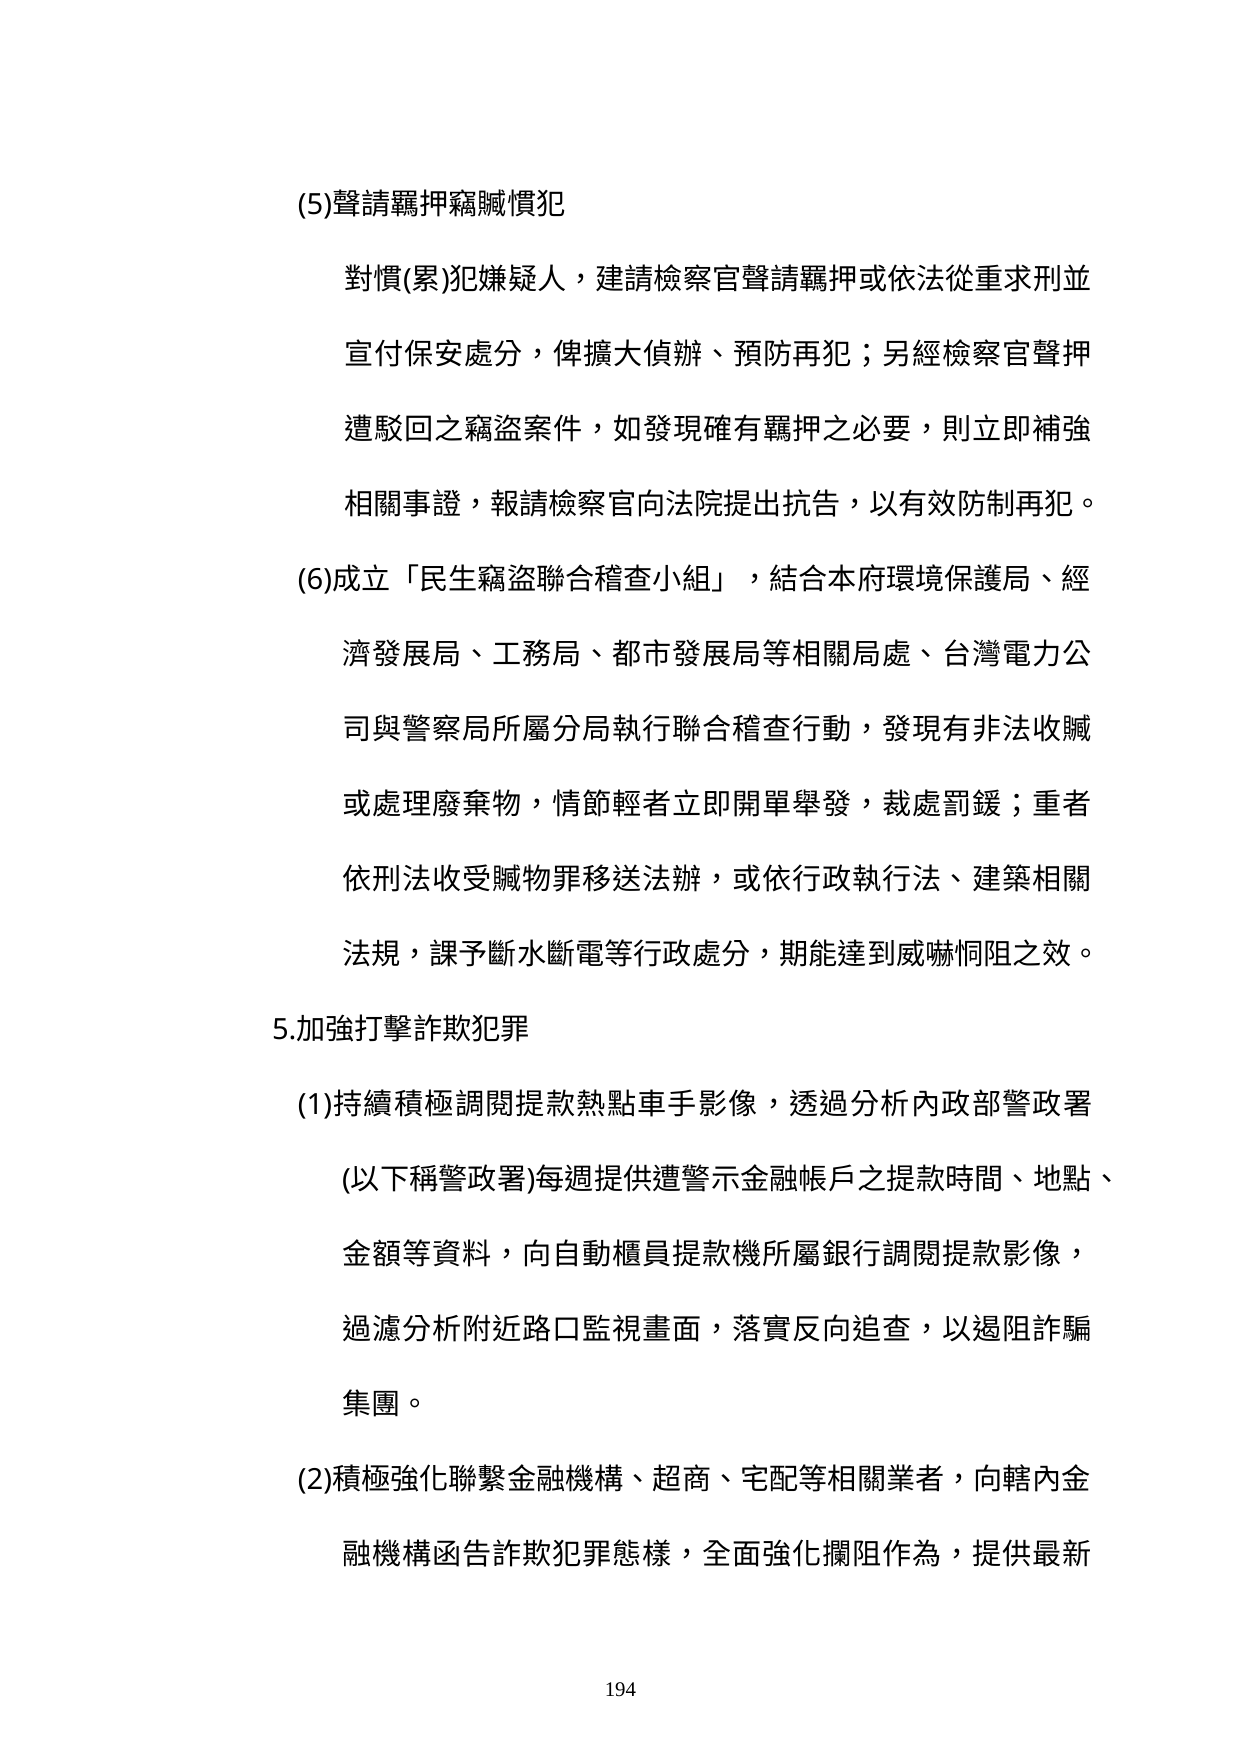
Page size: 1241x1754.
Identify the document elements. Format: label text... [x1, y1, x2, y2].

text 5.加強打擊詐欺犯罪 [272, 989, 1092, 1064]
text (5)聲請羈押竊贓慣犯 對慣(累)犯嫌疑人，建請檢察官聲請羈押或依法從重求刑並宣付保安處分，俾擴大偵辦、預防再犯；另經檢察官聲押遭駁回之竊盜案件，如發現確有羈押之必要，則立即補強相關事證，報請檢察官向法院提出抗告，以有效防制再犯。 [298, 164, 1092, 539]
text (2)積極強化聯繫金融機構、超商、宅配等相關業者，向轄內金融機構函告詐欺犯罪態樣，全面強化攔阻作為，提供最新詐騙手法訊息，以利金融從業人員遇異常提領及匯款民眾，能第一時間通知警方到場協助，另對於成功攔阻詐騙之金融從業人員及超商店員，公開表揚並頒發獎狀及獎金。 [298, 1439, 1092, 1589]
text (6)成立「民生竊盜聯合稽查小組」，結合本府環境保護局、經濟發展局、工務局、都市發展局等相關局處、台灣電力公司與警察局所屬分局執行聯合稽查行動，發現有非法收贓或處理廢棄物，情節輕者立即開單舉發，裁處罰鍰；重者依刑法收受贓物罪移送法辦，或依行政執行法、建築相關法規，課予斷水斷電等行政處分，期能達到威嚇恫阻之效。 [298, 539, 1092, 989]
text (1)持續積極調閱提款熱點車手影像，透過分析內政部警政署(以下稱警政署)每週提供遭警示金融帳戶之提款時間、地點、金額等資料，向自動櫃員提款機所屬銀行調閱提款影像，過濾分析附近路口監視畫面，落實反向追查，以遏阻詐騙集團。 [298, 1064, 1092, 1439]
